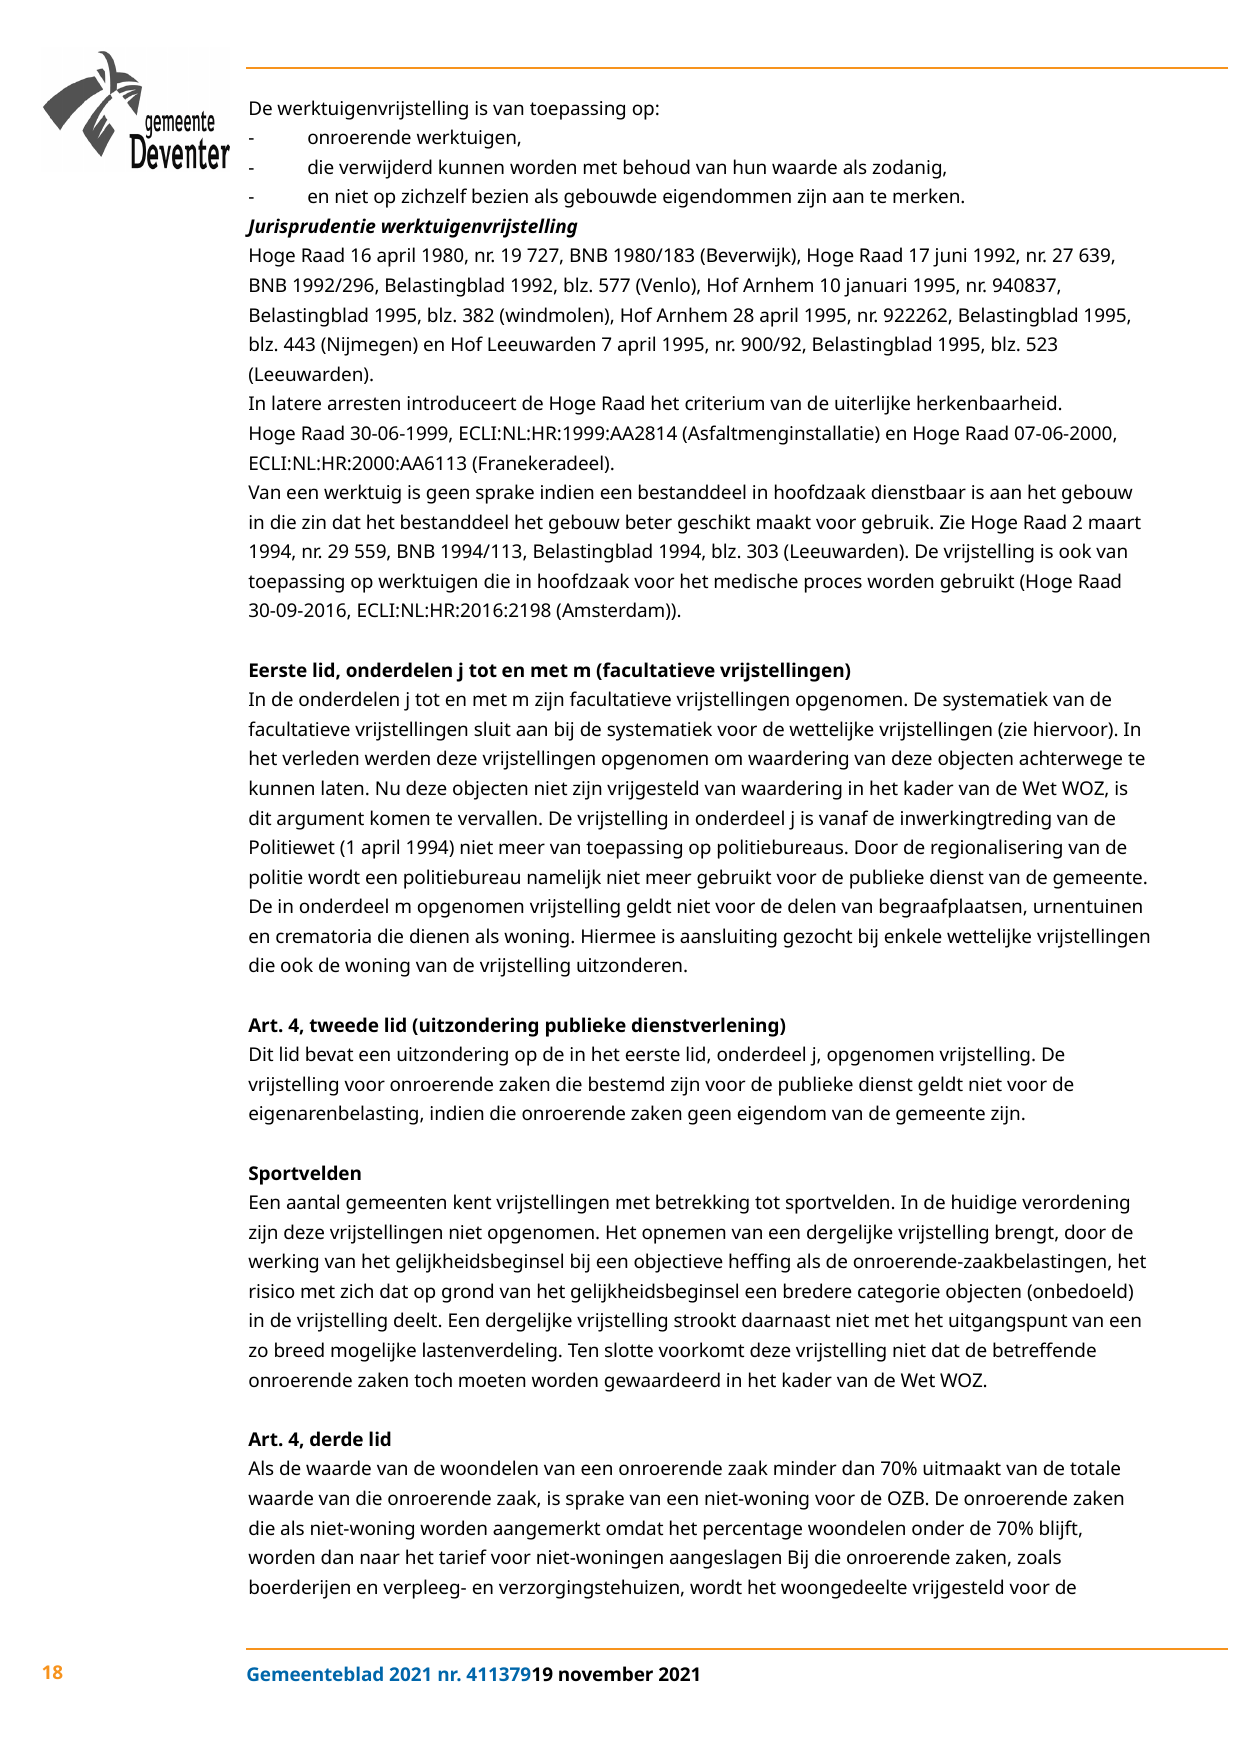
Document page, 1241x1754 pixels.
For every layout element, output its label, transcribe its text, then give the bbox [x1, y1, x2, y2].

picture [41, 47, 231, 172]
list onroerende werktuigen, [248, 124, 1152, 150]
text Sportvelden [248, 1160, 1152, 1186]
text Art. 4, derde lid [248, 1426, 1152, 1452]
text Als de waarde van de woondelen van een onroerende zaak minder dan 70% uitmaakt van de totale waarde van die onroerende zaak, is sprake van een niet-woning voor de OZB. De onroerende zaken die als niet-woning worden aangemerkt omdat het percentage woondelen onder de 70% blijft, worden dan naar het tarief voor niet-woningen aangeslagen Bij die onroerende zaken, zoals boerderijen en verpleeg- en verzorgingstehuizen, wordt het woongedeelte vrijgesteld voor de [248, 1456, 1152, 1600]
text Art. 4, tweede lid (uitzondering publieke dienstverlening) [248, 1012, 1152, 1038]
text Jurisprudentie werktuigenvrijstelling [248, 213, 1152, 239]
text Dit lid bevat een uitzondering op de in het eerste lid, onderdeel j, opgenomen vrijstelling. De vrijstelling voor onroerende zaken die bestemd zijn voor de publieke dienst geldt niet voor de eigenarenbelasting, indien die onroerende zaken geen eigendom van de gemeente zijn. [248, 1041, 1152, 1126]
text Van een werktuig is geen sprake indien een bestanddeel in hoofdzaak dienstbaar is aan het gebouw in die zin dat het bestanddeel het gebouw beter geschikt maakt voor gebruik. Zie Hoge Raad 2 maart 1994, nr. 29 559, BNB 1994/113, Belastingblad 1994, blz. 303 (Leeuwarden). De vrijstelling is ook van toepassing op werktuigen die in hoofdzaak voor het medische proces worden gebruikt (Hoge Raad 30-09-2016, ECLI:NL:HR:2016:2198 (Amsterdam)). [248, 479, 1152, 623]
text Eerste lid, onderdelen j tot en met m (facultatieve vrijstellingen) [248, 657, 1152, 683]
text In latere arresten introduceert de Hoge Raad het criterium van de uiterlijke herkenbaarheid. [248, 391, 1152, 416]
text In de onderdelen j tot en met m zijn facultatieve vrijstellingen opgenomen. De systematiek van de facultatieve vrijstellingen sluit aan bij de systematiek voor de wettelijke vrijstellingen (zie hiervoor). In het verleden werden deze vrijstellingen opgenomen om waardering van deze objecten achterwege te kunnen laten. Nu deze objecten niet zijn vrijgesteld van waardering in het kader van de Wet WOZ, is dit argument komen te vervallen. De vrijstelling in onderdeel j is vanaf de inwerkingtreding van de Politiewet (1 april 1994) niet meer van toepassing op politiebureaus. Door de regionalisering van de politie wordt een politiebureau namelijk niet meer gebruikt voor de publieke dienst van de gemeente. De in onderdeel m opgenomen vrijstelling geldt niet voor de delen van begraafplaatsen, urnentuinen en crematoria die dienen als woning. Hiermee is aansluiting gezocht bij enkele wettelijke vrijstellingen die ook de woning van de vrijstelling uitzonderen. [248, 686, 1152, 978]
text Hoge Raad 30-06-1999, ECLI:NL:HR:1999:AA2814 (Asfaltmenginstallatie) en Hoge Raad 07-06-2000, ECLI:NL:HR:2000:AA6113 (Franekeradeel). [248, 420, 1152, 476]
text Een aantal gemeenten kent vrijstellingen met betrekking tot sportvelden. In de huidige verordening zijn deze vrijstellingen niet opgenomen. Het opnemen van een dergelijke vrijstelling brengt, door de werking van het gelijkheidsbeginsel bij een objectieve heffing als de onroerende-zaakbelastingen, het risico met zich dat op grond van het gelijkheidsbeginsel een bredere categorie objecten (onbedoeld) in de vrijstelling deelt. Een dergelijke vrijstelling strookt daarnaast niet met het uitgangspunt van een zo breed mogelijke lastenverdeling. Ten slotte voorkomt deze vrijstelling niet dat de betreffende onroerende zaken toch moeten worden gewaardeerd in het kader van de Wet WOZ. [248, 1189, 1152, 1393]
text De werktuigenvrijstelling is van toepassing op: [248, 95, 1152, 121]
text Hoge Raad 16 april 1980, nr. 19 727, BNB 1980/183 (Beverwijk), Hoge Raad 17 juni 1992, nr. 27 639, BNB 1992/296, Belastingblad 1992, blz. 577 (Venlo), Hof Arnhem 10 januari 1995, nr. 940837, Belastingblad 1995, blz. 382 (windmolen), Hof Arnhem 28 april 1995, nr. 922262, Belastingblad 1995, blz. 443 (Nijmegen) en Hof Leeuwarden 7 april 1995, nr. 900/92, Belastingblad 1995, blz. 523 (Leeuwarden). [248, 243, 1152, 387]
list die verwijderd kunnen worden met behoud van hun waarde als zodanig, [248, 154, 1152, 180]
list en niet op zichzelf bezien als gebouwde eigendommen zijn aan te merken. [248, 183, 1152, 209]
